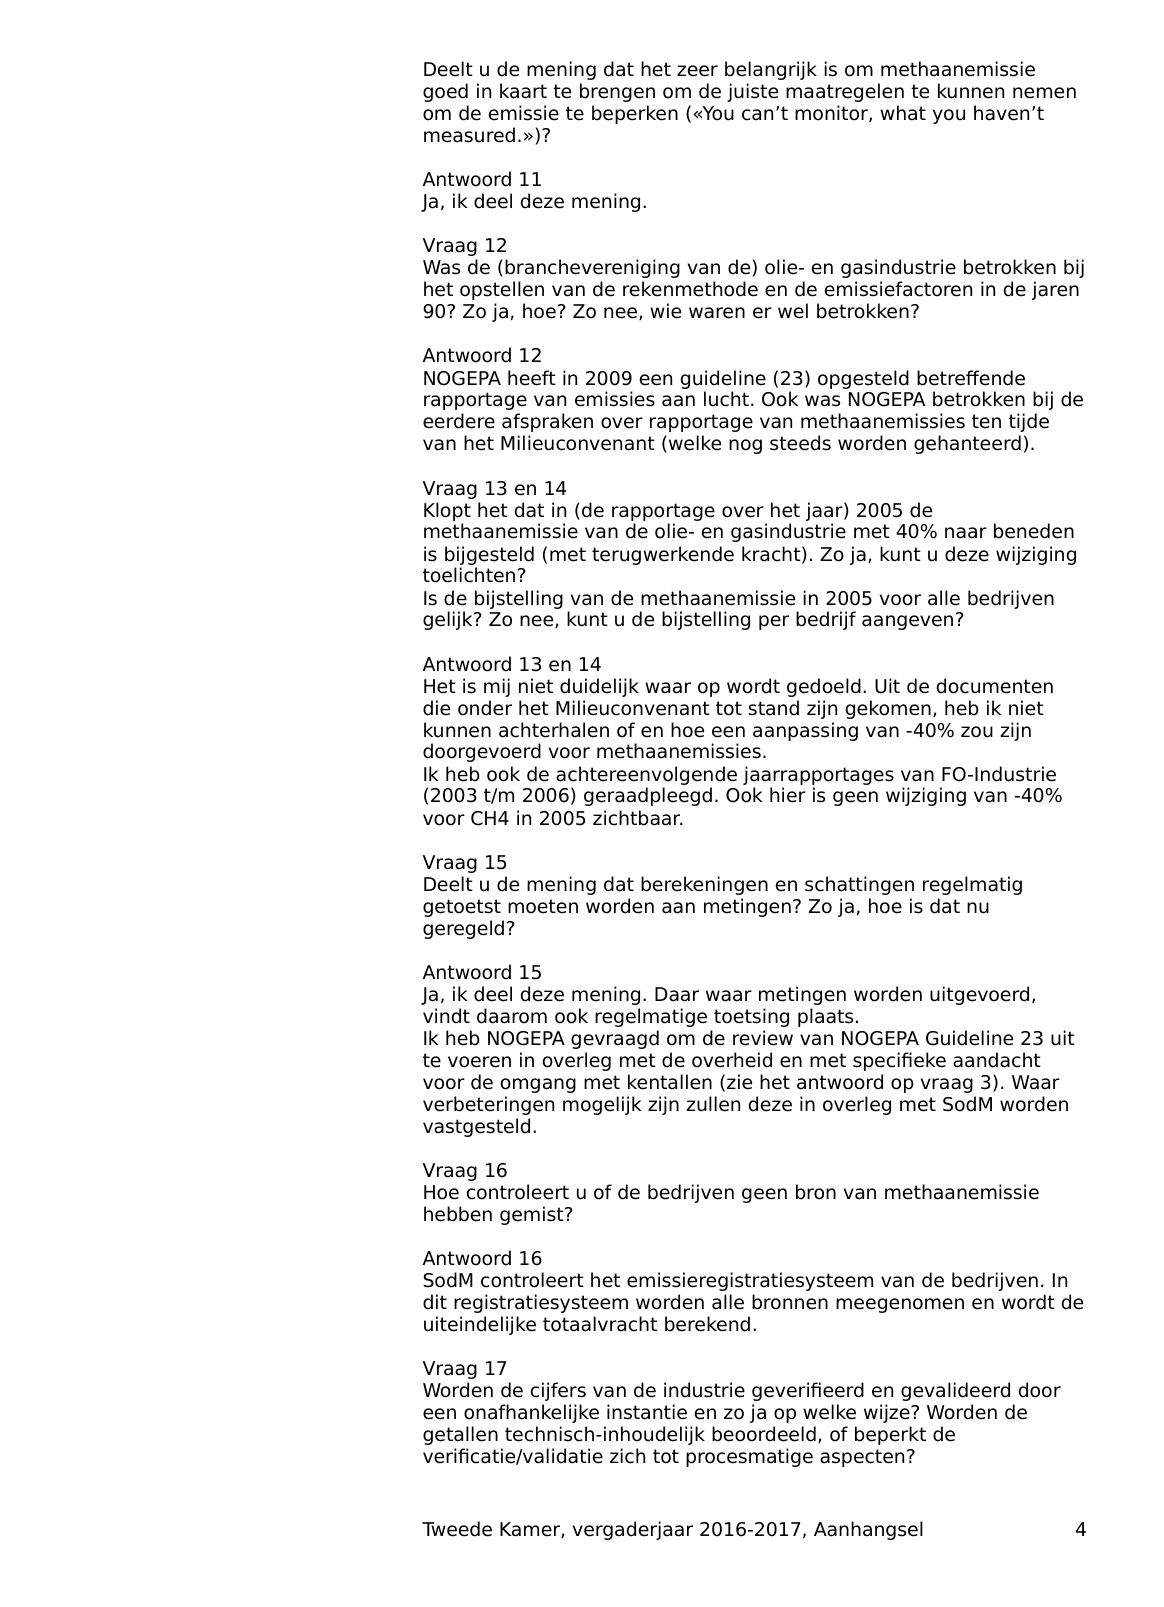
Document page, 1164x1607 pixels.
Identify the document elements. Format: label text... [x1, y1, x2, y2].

text Antwoord 12 [422, 345, 1087, 367]
text Ja, ik deel deze mening. Daar waar metingen worden uitgevoerd, vindt daarom ook regelmatige toetsing plaats. [422, 984, 1087, 1028]
text Ik heb ook de achtereenvolgende jaarrapportages van FO-Industrie (2003 t/m 2006) geraadpleegd. Ook hier is geen wijziging van -40% voor CH4 in 2005 zichtbaar. [422, 763, 1087, 829]
text NOGEPA heeft in 2009 een guideline (23) opgesteld betreffende rapportage van emissies aan lucht. Ook was NOGEPA betrokken bij de eerdere afspraken over rapportage van methaanemissies ten tijde van het Milieuconvenant (welke nog steeds worden gehanteerd). [422, 367, 1087, 455]
text Klopt het dat in (de rapportage over het jaar) 2005 de methaanemissie van de olie- en gasindustrie met 40% naar beneden is bijgesteld (met terugwerkende kracht). Zo ja, kunt u deze wijziging toelichten? [422, 499, 1087, 587]
text Vraag 13 en 14 [422, 477, 1087, 499]
text Is de bijstelling van de methaanemissie in 2005 voor alle bedrijven gelijk? Zo nee, kunt u de bijstelling per bedrijf aangeven? [422, 587, 1087, 631]
text Ja, ik deel deze mening. [422, 191, 1087, 213]
text Antwoord 11 [422, 169, 1087, 191]
text Antwoord 15 [422, 962, 1087, 984]
text SodM controleert het emissieregistratiesysteem van de bedrijven. In dit registratiesysteem worden alle bronnen meegenomen en wordt de uiteindelijke totaalvracht berekend. [422, 1270, 1087, 1336]
text Vraag 17 [422, 1358, 1087, 1380]
text Vraag 15 [422, 852, 1087, 873]
text Ik heb NOGEPA gevraagd om de review van NOGEPA Guideline 23 uit te voeren in overleg met de overheid en met specifieke aandacht voor de omgang met kentallen (zie het antwoord op vraag 3). Waar verbeteringen mogelijk zijn zullen deze in overleg met SodM worden vastgesteld. [422, 1028, 1087, 1137]
text Antwoord 16 [422, 1248, 1087, 1270]
text Deelt u de mening dat het zeer belangrijk is om methaanemissie goed in kaart te brengen om de juiste maatregelen te kunnen nemen om de emissie te beperken («You can’t monitor, what you haven’t measured.»)? [422, 59, 1087, 147]
text Vraag 12 [422, 235, 1087, 257]
text Was de (branchevereniging van de) olie- en gasindustrie betrokken bij het opstellen van de rekenmethode en de emissiefactoren in de jaren 90? Zo ja, hoe? Zo nee, wie waren er wel betrokken? [422, 257, 1087, 323]
text Hoe controleert u of de bedrijven geen bron van methaanemissie hebben gemist? [422, 1182, 1087, 1226]
text Vraag 16 [422, 1160, 1087, 1182]
text Antwoord 13 en 14 [422, 653, 1087, 676]
text Het is mij niet duidelijk waar op wordt gedoeld. Uit de documenten die onder het Milieuconvenant tot stand zijn gekomen, heb ik niet kunnen achterhalen of en hoe een aanpassing van -40% zou zijn doorgevoerd voor methaanemissies. [422, 676, 1087, 763]
text Worden de cijfers van de industrie geverifieerd en gevalideerd door een onafhankelijke instantie en zo ja op welke wijze? Worden de getallen technisch-inhoudelijk beoordeeld, of beperkt de verificatie/validatie zich tot procesmatige aspecten? [422, 1380, 1087, 1468]
text Deelt u de mening dat berekeningen en schattingen regelmatig getoetst moeten worden aan metingen? Zo ja, hoe is dat nu geregeld? [422, 873, 1087, 939]
